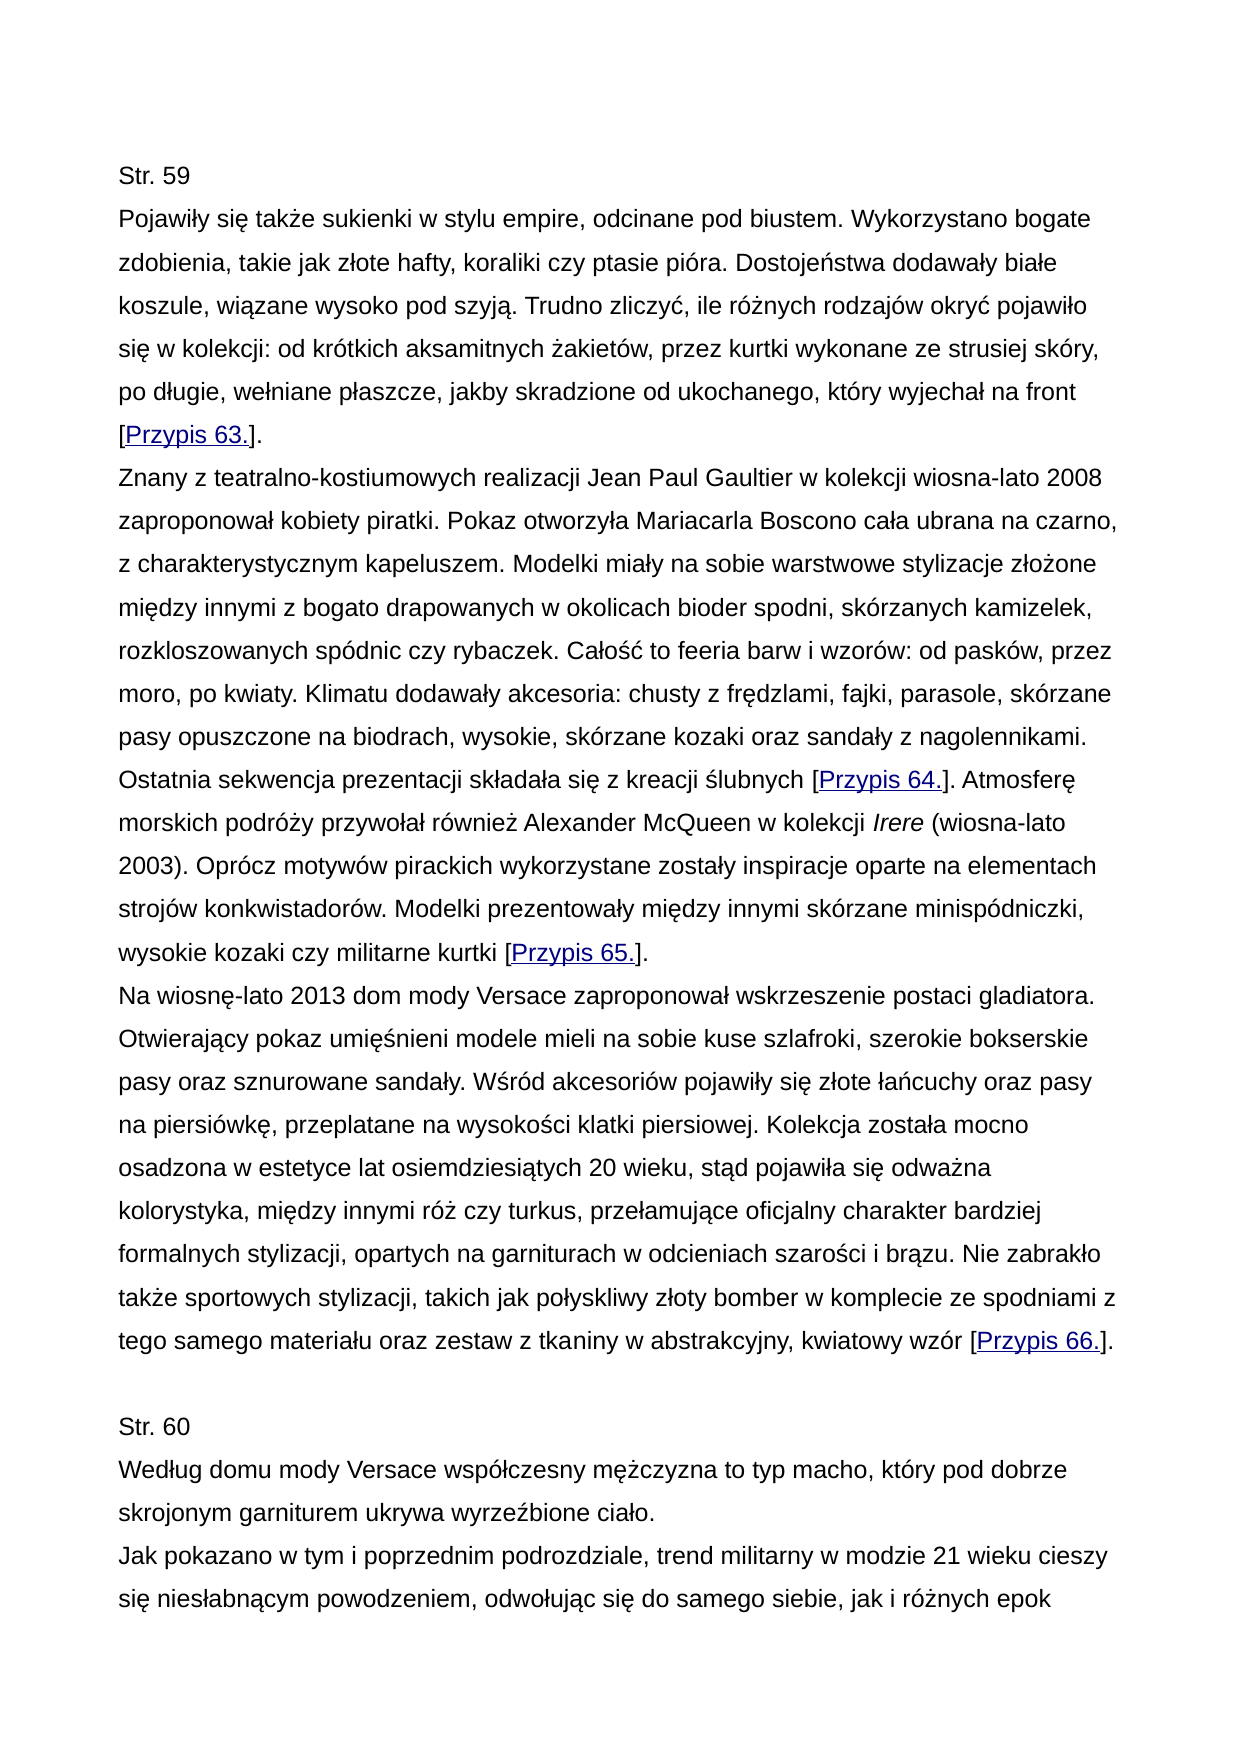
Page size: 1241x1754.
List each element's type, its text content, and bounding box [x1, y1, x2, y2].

text Na wiosnę-lato 2013 dom mody Versace zaproponował wskrzeszenie postaci gladiatora. Otwierający pokaz umięśnieni modele mieli na sobie kuse szlafroki, szerokie bokserskie pasy oraz sznurowane sandały. Wśród akcesoriów pojawiły się złote łańcuchy oraz pasy na piersiówkę, przeplatane na wysokości klatki piersiowej. Kolekcja została mocno osadzona w estetyce lat osiemdziesiątych 20 wieku, stąd pojawiła się odważna kolorystyka, między innymi róż czy turkus, przełamujące oficjalny charakter bardziej formalnych stylizacji, opartych na garniturach w odcieniach szarości i brązu. Nie zabrakło także sportowych stylizacji, takich jak połyskliwy złoty bomber w komplecie ze spodniami z tego samego materiału oraz zestaw z tkaniny w abstrakcyjny, kwiatowy wzór [Przypis 66.]. [118, 981, 1122, 1354]
text Jak pokazano w tym i poprzednim podrozdziale, trend militarny w modzie 21 wieku cieszy się niesłabnącym powodzeniem, odwołując się do samego siebie, jak i różnych epok [118, 1541, 1122, 1613]
text Znany z teatralno-kostiumowych realizacji Jean Paul Gaultier w kolekcji wiosna-lato 2008 zaproponował kobiety piratki. Pokaz otworzyła Mariacarla Boscono cała ubrana na czarno, z charakterystycznym kapeluszem. Modelki miały na sobie warstwowe stylizacje złożone między innymi z bogato drapowanych w okolicach bioder spodni, skórzanych kamizelek, rozkloszowanych spódnic czy rybaczek. Całość to feeria barw i wzorów: od pasków, przez moro, po kwiaty. Klimatu dodawały akcesoria: chusty z frędzlami, fajki, parasole, skórzane pasy opuszczone na biodrach, wysokie, skórzane kozaki oraz sandały z nagolennikami. Ostatnia sekwencja prezentacji składała się z kreacji ślubnych [Przypis 64.]. Atmosferę morskich podróży przywołał również Alexander McQueen w kolekcji Irere (wiosna-lato 2003). Oprócz motywów pirackich wykorzystane zostały inspiracje oparte na elementach strojów konkwistadorów. Modelki prezentowały między innymi skórzane minispódniczki, wysokie kozaki czy militarne kurtki [Przypis 65.]. [118, 463, 1122, 966]
text Str. 60 [118, 1412, 1122, 1441]
text Według domu mody Versace współczesny mężczyzna to typ macho, który pod dobrze skrojonym garniturem ukrywa wyrzeźbione ciało. [118, 1455, 1122, 1527]
text Pojawiły się także sukienki w stylu empire, odcinane pod biustem. Wykorzystano bogate zdobienia, takie jak złote hafty, koraliki czy ptasie pióra. Dostojeństwa dodawały białe koszule, wiązane wysoko pod szyją. Trudno zliczyć, ile różnych rodzajów okryć pojawiło się w kolekcji: od krótkich aksamitnych żakietów, przez kurtki wykonane ze strusiej skóry, po długie, wełniane płaszcze, jakby skradzione od ukochanego, który wyjechał na front [Przypis 63.]. [118, 204, 1122, 449]
text Str. 59 [118, 161, 1122, 190]
